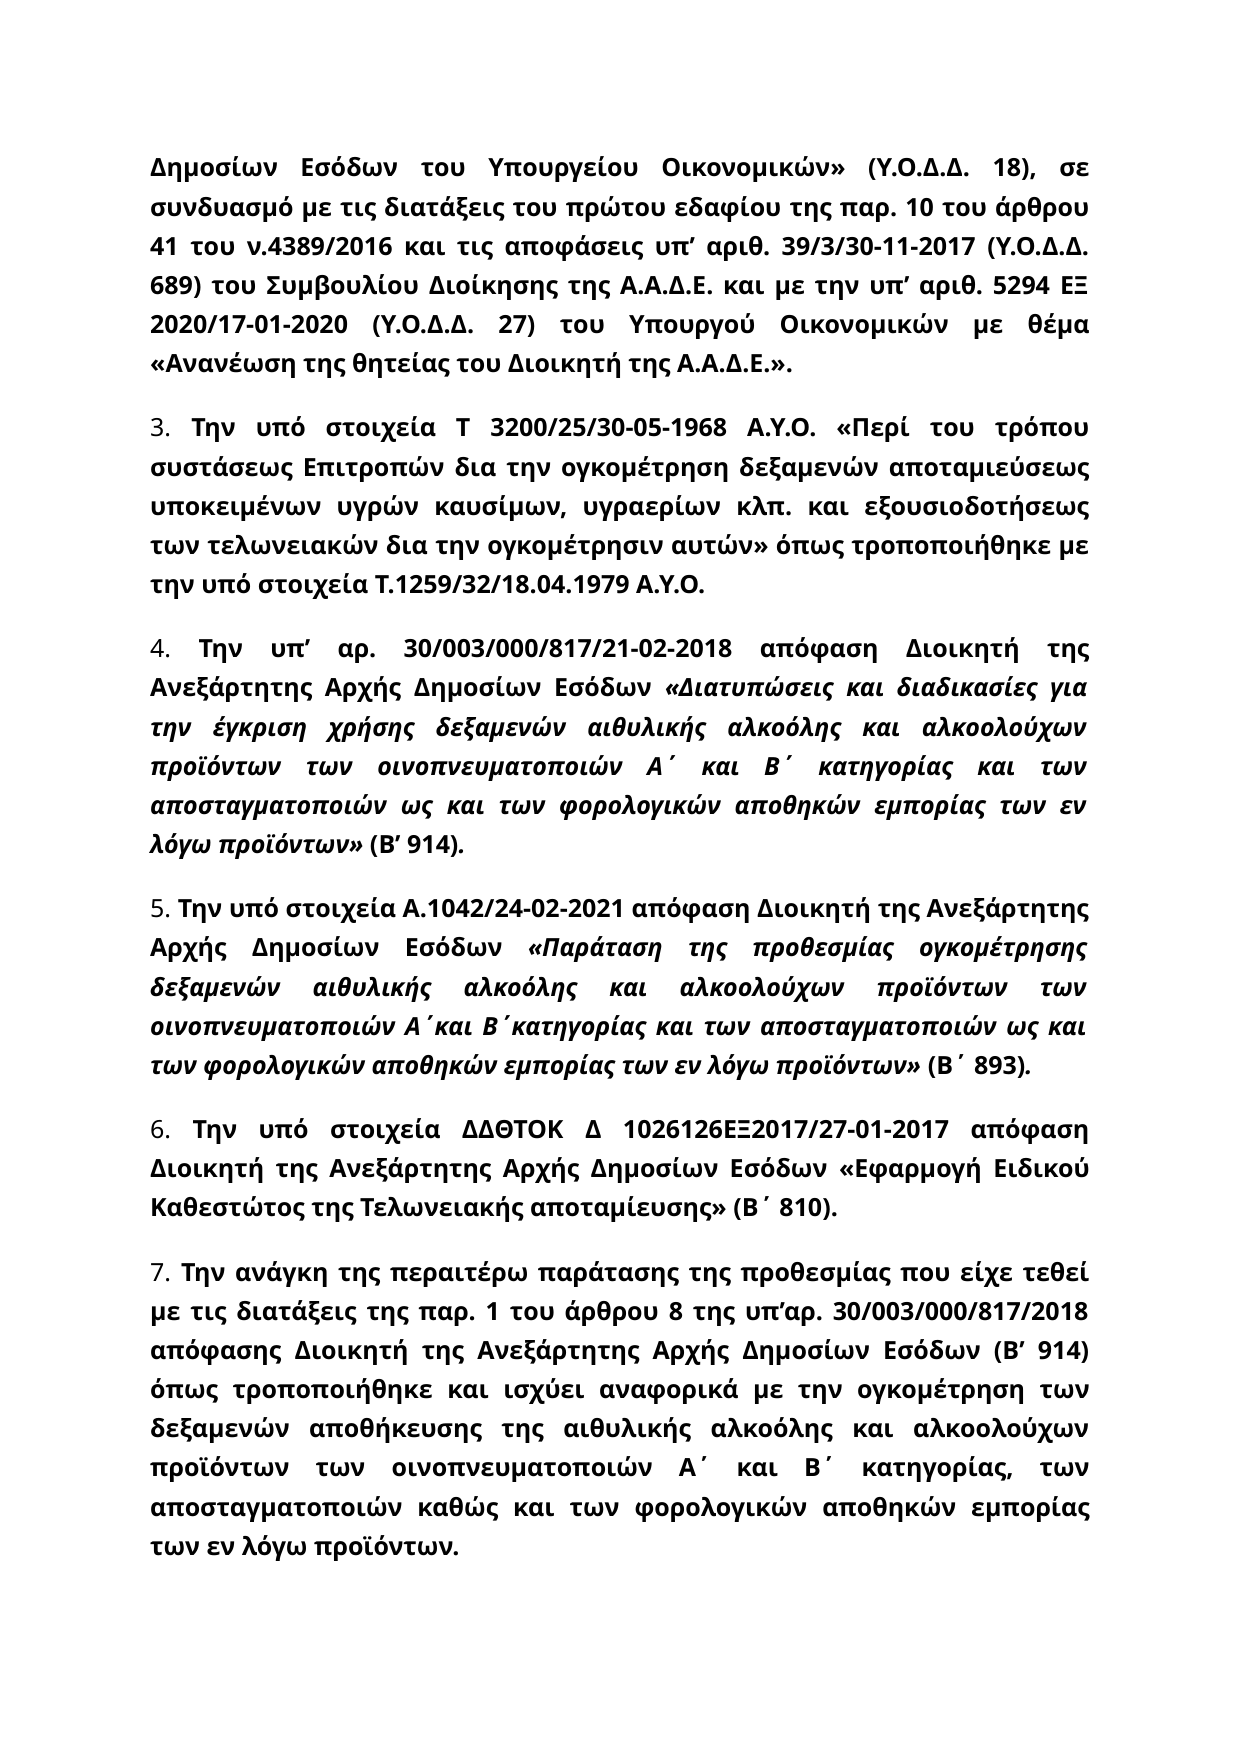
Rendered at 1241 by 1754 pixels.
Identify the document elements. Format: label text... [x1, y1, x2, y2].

text 6. Την υπό στοιχεία ΔΔΘΤΟΚ Δ 1026126ΕΞ2017/27-01-2017 απόφαση Διοικητή της Ανεξάρτητης Αρχής Δημοσίων Εσόδων «Εφαρμογή Ειδικού Καθεστώτος της Τελωνειακής αποταμίευσης» (Β΄ 810). [150, 1112, 1090, 1224]
text 7. Την ανάγκη της περαιτέρω παράτασης της προθεσμίας που είχε τεθεί με τις διατάξεις της παρ. 1 του άρθρου 8 της υπ’αρ. 30/003/000/817/2018 απόφασης Διοικητή της Ανεξάρτητης Αρχής Δημοσίων Εσόδων (Β’ 914) όπως τροποποιήθηκε και ισχύει αναφορικά με την ογκομέτρηση των δεξαμενών αποθήκευσης της αιθυλικής αλκοόλης και αλκοολούχων προϊόντων των οινοπνευματοποιών Α΄ και Β΄ κατηγορίας, των αποσταγματοποιών καθώς και των φορολογικών αποθηκών εμπορίας των εν λόγω προϊόντων. [150, 1254, 1090, 1562]
text 3. Την υπό στοιχεία Τ 3200/25/30-05-1968 Α.Υ.Ο. «Περί του τρόπου συστάσεως Επιτροπών δια την ογκομέτρηση δεξαμενών αποταμιεύσεως υποκειμένων υγρών καυσίμων, υγραερίων κλπ. και εξουσιοδοτήσεως των τελωνειακών δια την ογκομέτρησιν αυτών» όπως τροποποιήθηκε με την υπό στοιχεία Τ.1259/32/18.04.1979 Α.Υ.Ο. [150, 410, 1090, 601]
text Δημοσίων Εσόδων του Υπουργείου Οικονομικών» (Υ.Ο.Δ.Δ. 18), σε συνδυασμό με τις διατάξεις του πρώτου εδαφίου της παρ. 10 του άρθρου 41 του ν.4389/2016 και τις αποφάσεις υπ’ αριθ. 39/3/30-11-2017 (Υ.Ο.Δ.Δ. 689) του Συμβουλίου Διοίκησης της Α.Α.Δ.Ε. και με την υπ’ αριθ. 5294 ΕΞ 2020/17-01-2020 (Υ.Ο.Δ.Δ. 27) του Υπουργού Οικονομικών με θέμα «Ανανέωση της θητείας του Διοικητή της Α.Α.Δ.Ε.». [150, 150, 1090, 380]
text 4. Την υπ’ αρ. 30/003/000/817/21-02-2018 απόφαση Διοικητή της Ανεξάρτητης Αρχής Δημοσίων Εσόδων «Διατυπώσεις και διαδικασίες για την έγκριση χρήσης δεξαμενών αιθυλικής αλκοόλης και αλκοολούχων προϊόντων των οινοπνευματοποιών Α΄ και Β΄ κατηγορίας και των αποσταγματοποιών ως και των φορολογικών αποθηκών εμπορίας των εν λόγω προϊόντων» (Β’ 914). [150, 631, 1090, 861]
text 5. Την υπό στοιχεία Α.1042/24-02-2021 απόφαση Διοικητή της Ανεξάρτητης Αρχής Δημοσίων Εσόδων «Παράταση της προθεσμίας ογκομέτρησης δεξαμενών αιθυλικής αλκοόλης και αλκοολούχων προϊόντων των οινοπνευματοποιών Α΄και Β΄κατηγορίας και των αποσταγματοποιών ως και των φορολογικών αποθηκών εμπορίας των εν λόγω προϊόντων» (Β΄ 893). [150, 891, 1090, 1082]
